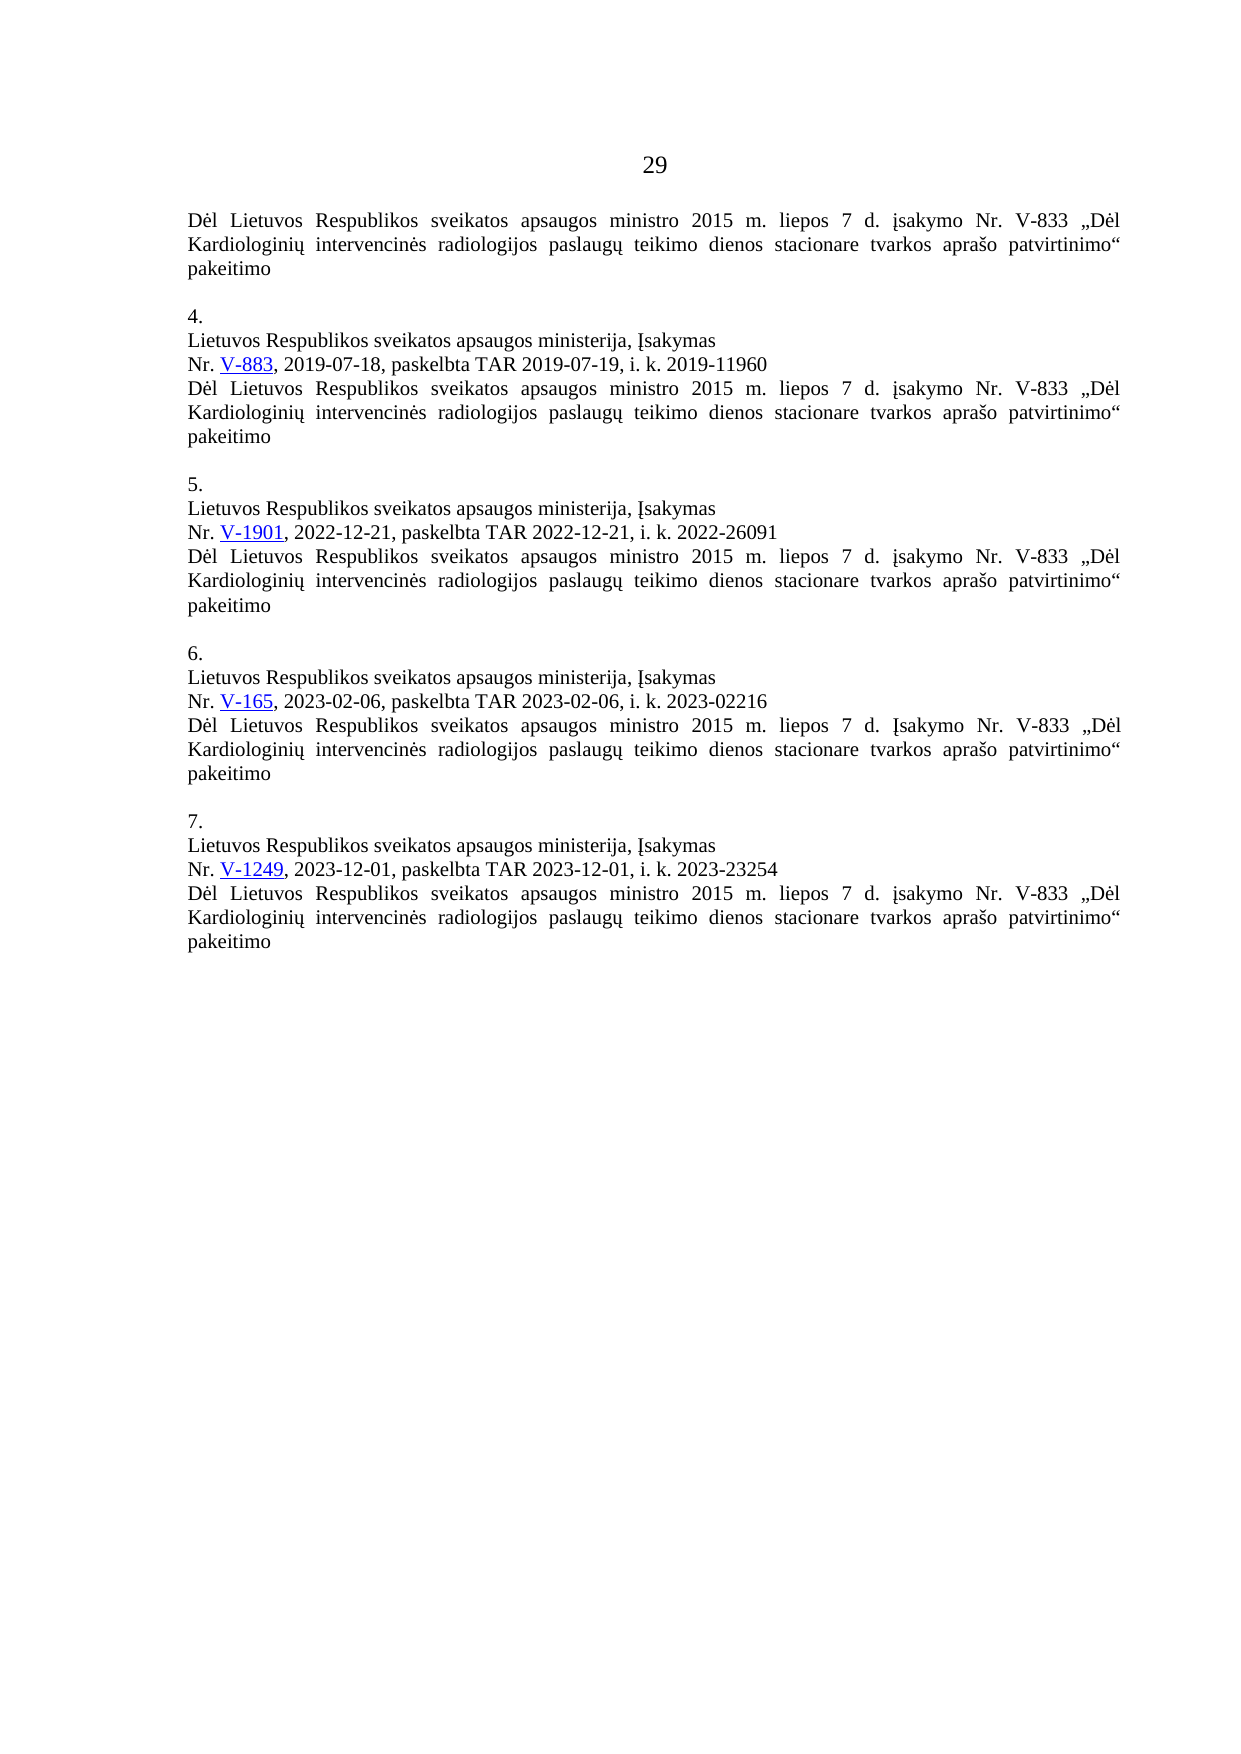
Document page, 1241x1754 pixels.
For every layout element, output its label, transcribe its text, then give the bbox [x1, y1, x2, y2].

text Lietuvos Respublikos sveikatos apsaugos ministerija, Įsakymas [187, 496, 1122, 520]
text 5. [187, 472, 1122, 496]
text Nr. V-883, 2019-07-18, paskelbta TAR 2019-07-19, i. k. 2019-11960 [187, 352, 1122, 376]
text 6. [187, 641, 1122, 665]
text Nr. V-1901, 2022-12-21, paskelbta TAR 2022-12-21, i. k. 2022-26091 [187, 520, 1122, 544]
text Dėl Lietuvos Respublikos sveikatos apsaugos ministro 2015 m. liepos 7 d. įsakymo Nr. V-833 „Dėl Kardiologinių intervencinės radiologijos paslaugų teikimo dienos stacionare tvarkos aprašo patvirtinimo“ pakeitimo [187, 881, 1122, 953]
text Lietuvos Respublikos sveikatos apsaugos ministerija, Įsakymas [187, 328, 1122, 352]
text Dėl Lietuvos Respublikos sveikatos apsaugos ministro 2015 m. liepos 7 d. įsakymo Nr. V-833 „Dėl Kardiologinių intervencinės radiologijos paslaugų teikimo dienos stacionare tvarkos aprašo patvirtinimo“ pakeitimo [187, 376, 1122, 448]
text Dėl Lietuvos Respublikos sveikatos apsaugos ministro 2015 m. liepos 7 d. įsakymo Nr. V-833 „Dėl Kardiologinių intervencinės radiologijos paslaugų teikimo dienos stacionare tvarkos aprašo patvirtinimo“ pakeitimo [187, 544, 1122, 617]
text Lietuvos Respublikos sveikatos apsaugos ministerija, Įsakymas [187, 833, 1122, 857]
text 4. [187, 304, 1122, 328]
text 7. [187, 809, 1122, 833]
text Dėl Lietuvos Respublikos sveikatos apsaugos ministro 2015 m. liepos 7 d. įsakymo Nr. V-833 „Dėl Kardiologinių intervencinės radiologijos paslaugų teikimo dienos stacionare tvarkos aprašo patvirtinimo“ pakeitimo [187, 207, 1122, 280]
text Dėl Lietuvos Respublikos sveikatos apsaugos ministro 2015 m. liepos 7 d. Įsakymo Nr. V-833 „Dėl Kardiologinių intervencinės radiologijos paslaugų teikimo dienos stacionare tvarkos aprašo patvirtinimo“ pakeitimo [187, 713, 1122, 785]
text Nr. V-1249, 2023-12-01, paskelbta TAR 2023-12-01, i. k. 2023-23254 [187, 857, 1122, 881]
text Nr. V-165, 2023-02-06, paskelbta TAR 2023-02-06, i. k. 2023-02216 [187, 689, 1122, 713]
text Lietuvos Respublikos sveikatos apsaugos ministerija, Įsakymas [187, 665, 1122, 689]
